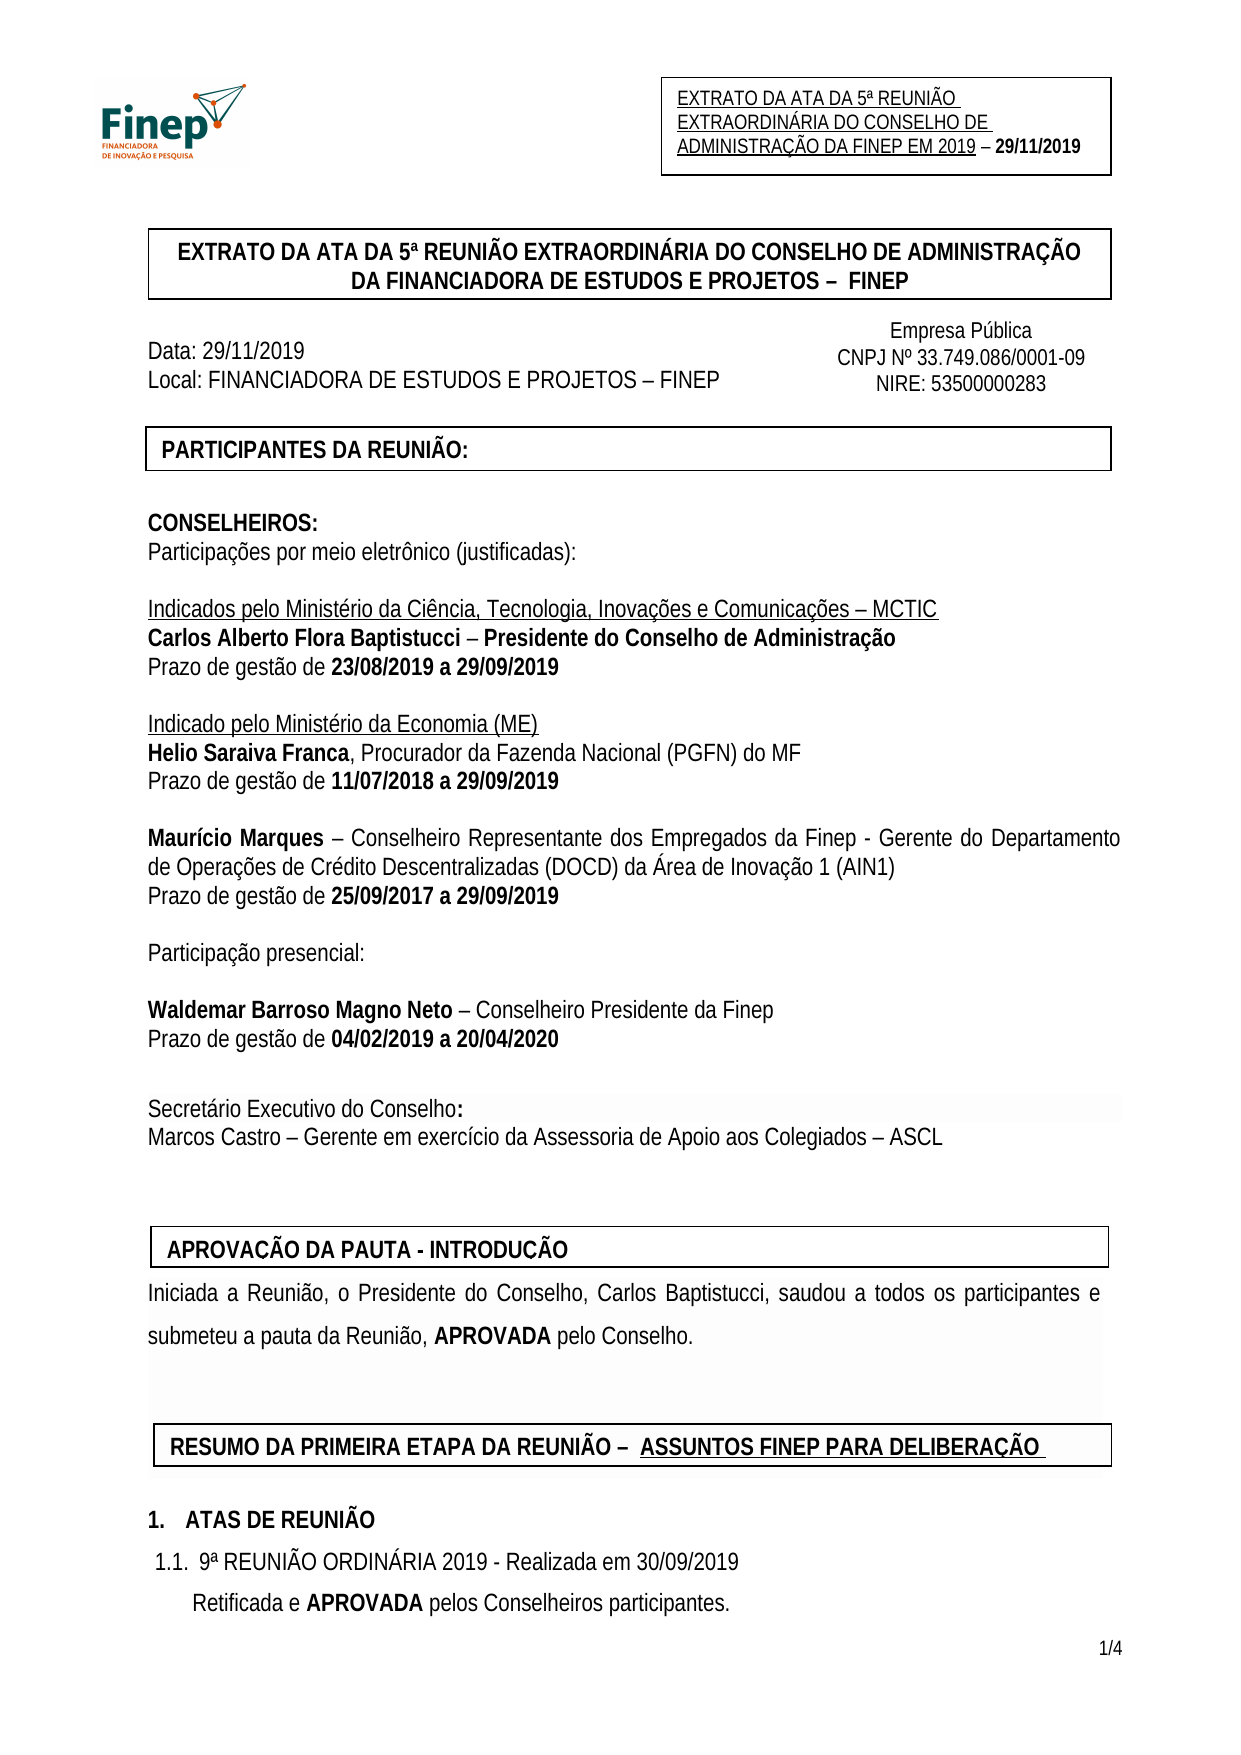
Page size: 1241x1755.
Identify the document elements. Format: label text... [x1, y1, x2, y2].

text NIRE: 53500000283 [825, 370, 1097, 396]
text Data: 29/11/2019 [148, 336, 810, 365]
text [1112, 336, 1176, 365]
list ATAS DE REUNIÃO [148, 1506, 1122, 1534]
text CONSELHEIROS: [148, 508, 1176, 537]
text Waldemar Barroso Magno Neto – Conselheiro Presidente da Finep [148, 995, 1122, 1024]
text CNPJ Nº 33.749.086/0001-09 [825, 343, 1097, 370]
text EXTRATO DA ATA DA 5ª REUNIÃO EXTRAORDINÁRIA DO CONSELHO DE ADMINISTRAÇÃO DA FINANCIADORA DE ESTUDOS E PROJETOS – FINEP [164, 237, 1095, 291]
text Prazo de gestão de 25/09/2017 a 29/09/2019 [148, 881, 1122, 909]
text Participações por meio eletrônico (justificadas): [148, 537, 1132, 566]
text Helio Saraiva Franca, Procurador da Fazenda Nacional (PGFN) do MF [148, 737, 1122, 766]
text Retificada e APROVADA pelos Conselheiros participantes. [192, 1588, 1122, 1616]
text Maurício Marques – Conselheiro Representante dos Empregados da Finep - Gerente do Departamento de Operações de Crédito Descentralizadas (DOCD) da Área de Inovação 1 (AIN1) [148, 823, 1122, 881]
text PARTICIPANTES DA REUNIÃO: [161, 435, 1096, 462]
text APROVAÇÃO DA PAUTA - INTRODUÇÃO [167, 1234, 1093, 1259]
text Carlos Alberto Flora Baptistucci – Presidente do Conselho de Administração [148, 623, 1122, 652]
text Marcos Castro – Gerente em exercício da Assessoria de Apoio aos Colegiados – ASCL [148, 1122, 1132, 1151]
text Prazo de gestão de 11/07/2018 a 29/09/2019 [148, 766, 1122, 795]
text Secretário Executivo do Conselho: [148, 1094, 1122, 1122]
text Local: FINANCIADORA DE ESTUDOS E PROJETOS – FINEP [148, 365, 810, 394]
text Empresa Pública [825, 317, 1097, 343]
list 9ª REUNIÃO ORDINÁRIA 2019 - Realizada em 30/09/2019 [148, 1547, 1122, 1575]
text RESUMO DA PRIMEIRA ETAPA DA REUNIÃO – ASSUNTOS FINEP PARA DELIBERAÇÃO [170, 1432, 1096, 1458]
text Iniciada a Reunião, o Presidente do Conselho, Carlos Baptistucci, saudou a todos os participantes e submeteu a pauta da Reunião, APROVADA pelo Conselho. [148, 1278, 1103, 1350]
text Indicados pelo Ministério da Ciência, Tecnologia, Inovações e Comunicações – MCTIC [148, 594, 1122, 623]
text Participação presencial: [148, 938, 1132, 967]
text [1112, 365, 1176, 394]
text Indicado pelo Ministério da Economia (ME) [148, 709, 1132, 737]
text Prazo de gestão de 23/08/2019 a 29/09/2019 [148, 652, 1122, 680]
text Prazo de gestão de 04/02/2019 a 20/04/2020 [148, 1024, 1122, 1053]
